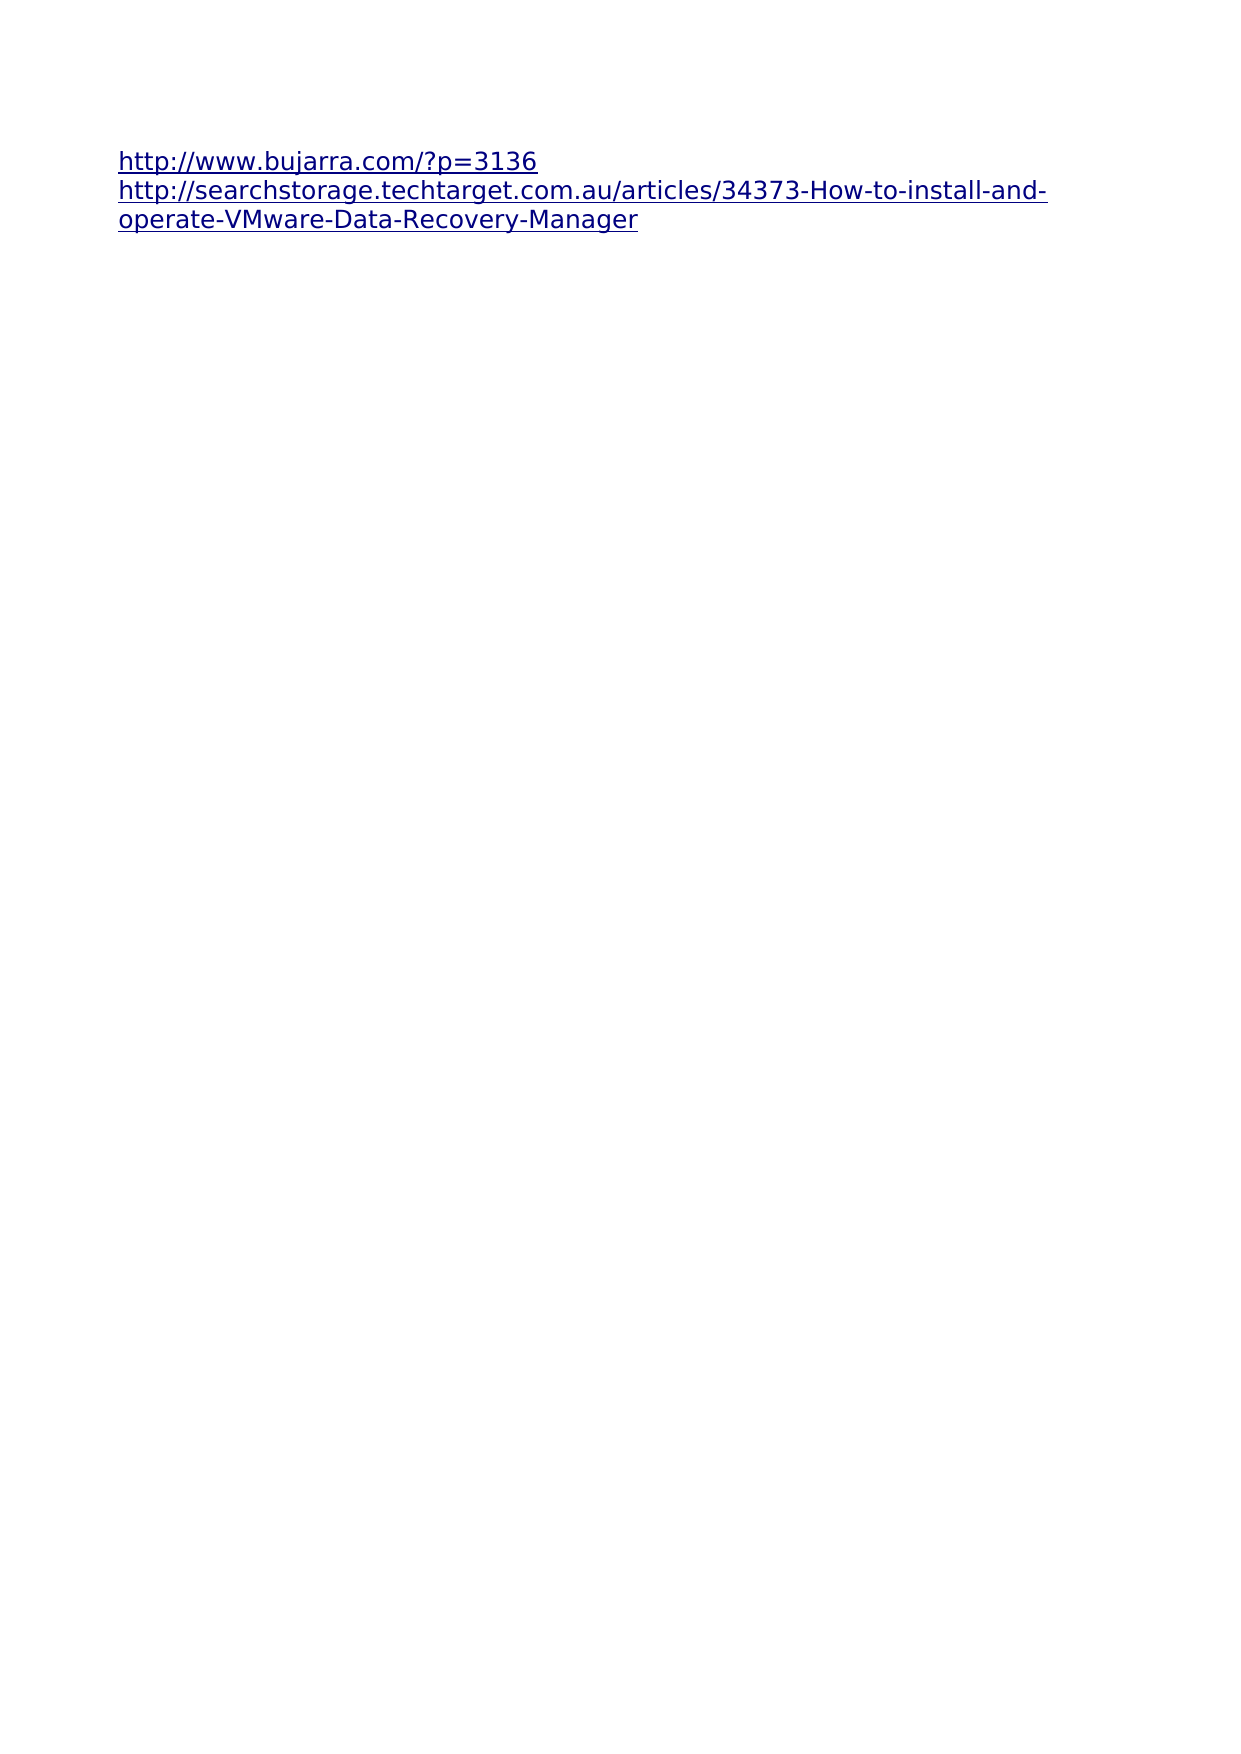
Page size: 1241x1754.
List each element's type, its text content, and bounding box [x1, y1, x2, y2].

text http://www.bujarra.com/?p=3136 http://searchstorage.techtarget.com.au/articles/34373-How-to-install-and-operate-VMware-Data-Recovery-Manager [118, 118, 1122, 235]
